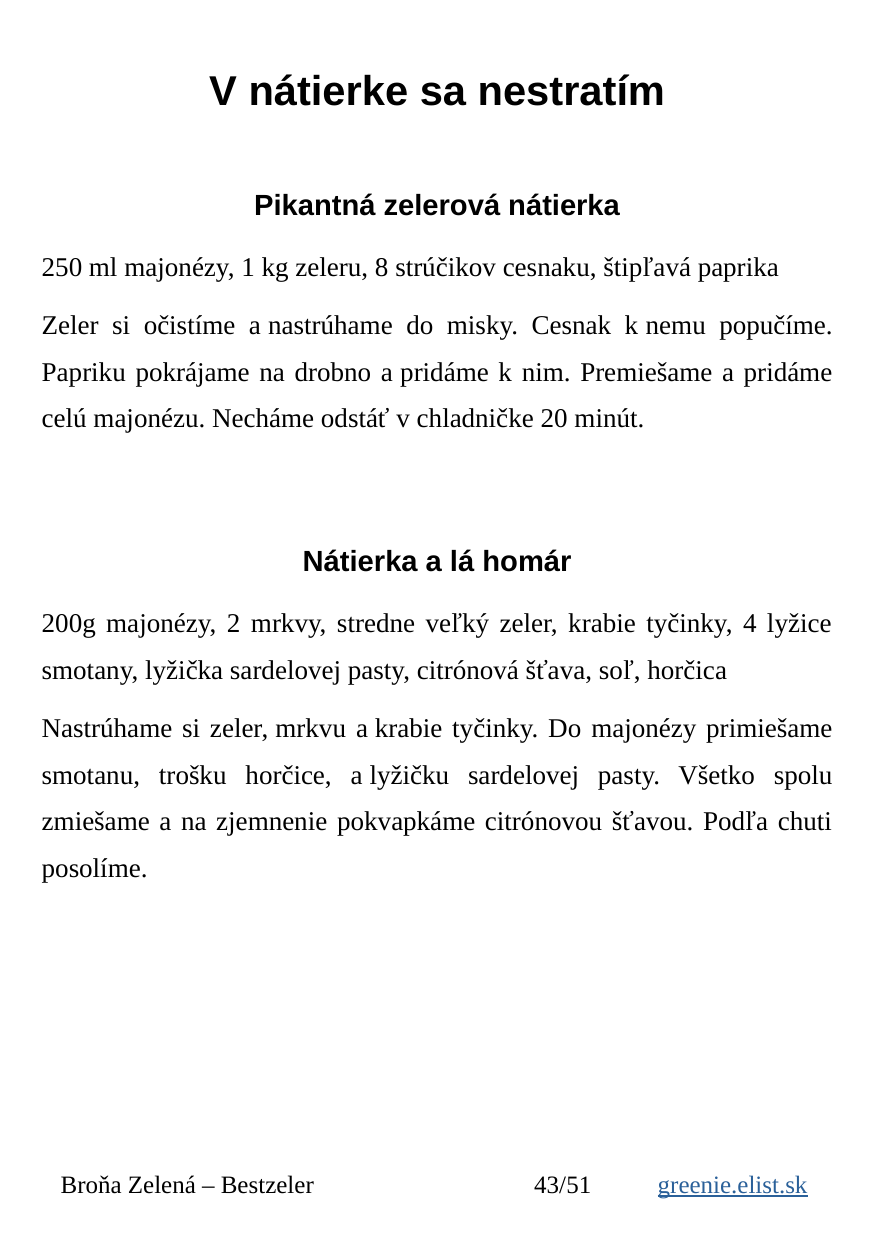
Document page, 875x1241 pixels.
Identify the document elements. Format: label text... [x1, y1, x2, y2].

subtitle Pikantná zelerová nátierka [41, 188, 833, 221]
text 250 ml majonézy, 1 kg zeleru, 8 strúčikov cesnaku, štipľavá paprika [41, 251, 833, 282]
text Nastrúhame si zeler, mrkvu a krabie tyčinky. Do majonézy primiešame smotanu, trošku horčice, a lyžičku sardelovej pasty. Všetko spolu zmiešame a na zjemnenie pokvapkáme citrónovou šťavou. Podľa chuti posolíme. [41, 712, 833, 883]
text 200g majonézy, 2 mrkvy, stredne veľký zeler, krabie tyčinky, 4 lyžice smotany, lyžička sardelovej pasty, citrónová šťava, soľ, horčica [41, 607, 833, 685]
subtitle Nátierka a lá homár [41, 544, 833, 578]
text Zeler si očistíme a nastrúhame do misky. Cesnak k nemu popučíme. Papriku pokrájame na drobno a pridáme k nim. Premiešame a pridáme celú majonézu. Necháme odstáť v chladničke 20 minút. [41, 309, 833, 433]
subtitle V nátierke sa nestratím [41, 66, 833, 114]
